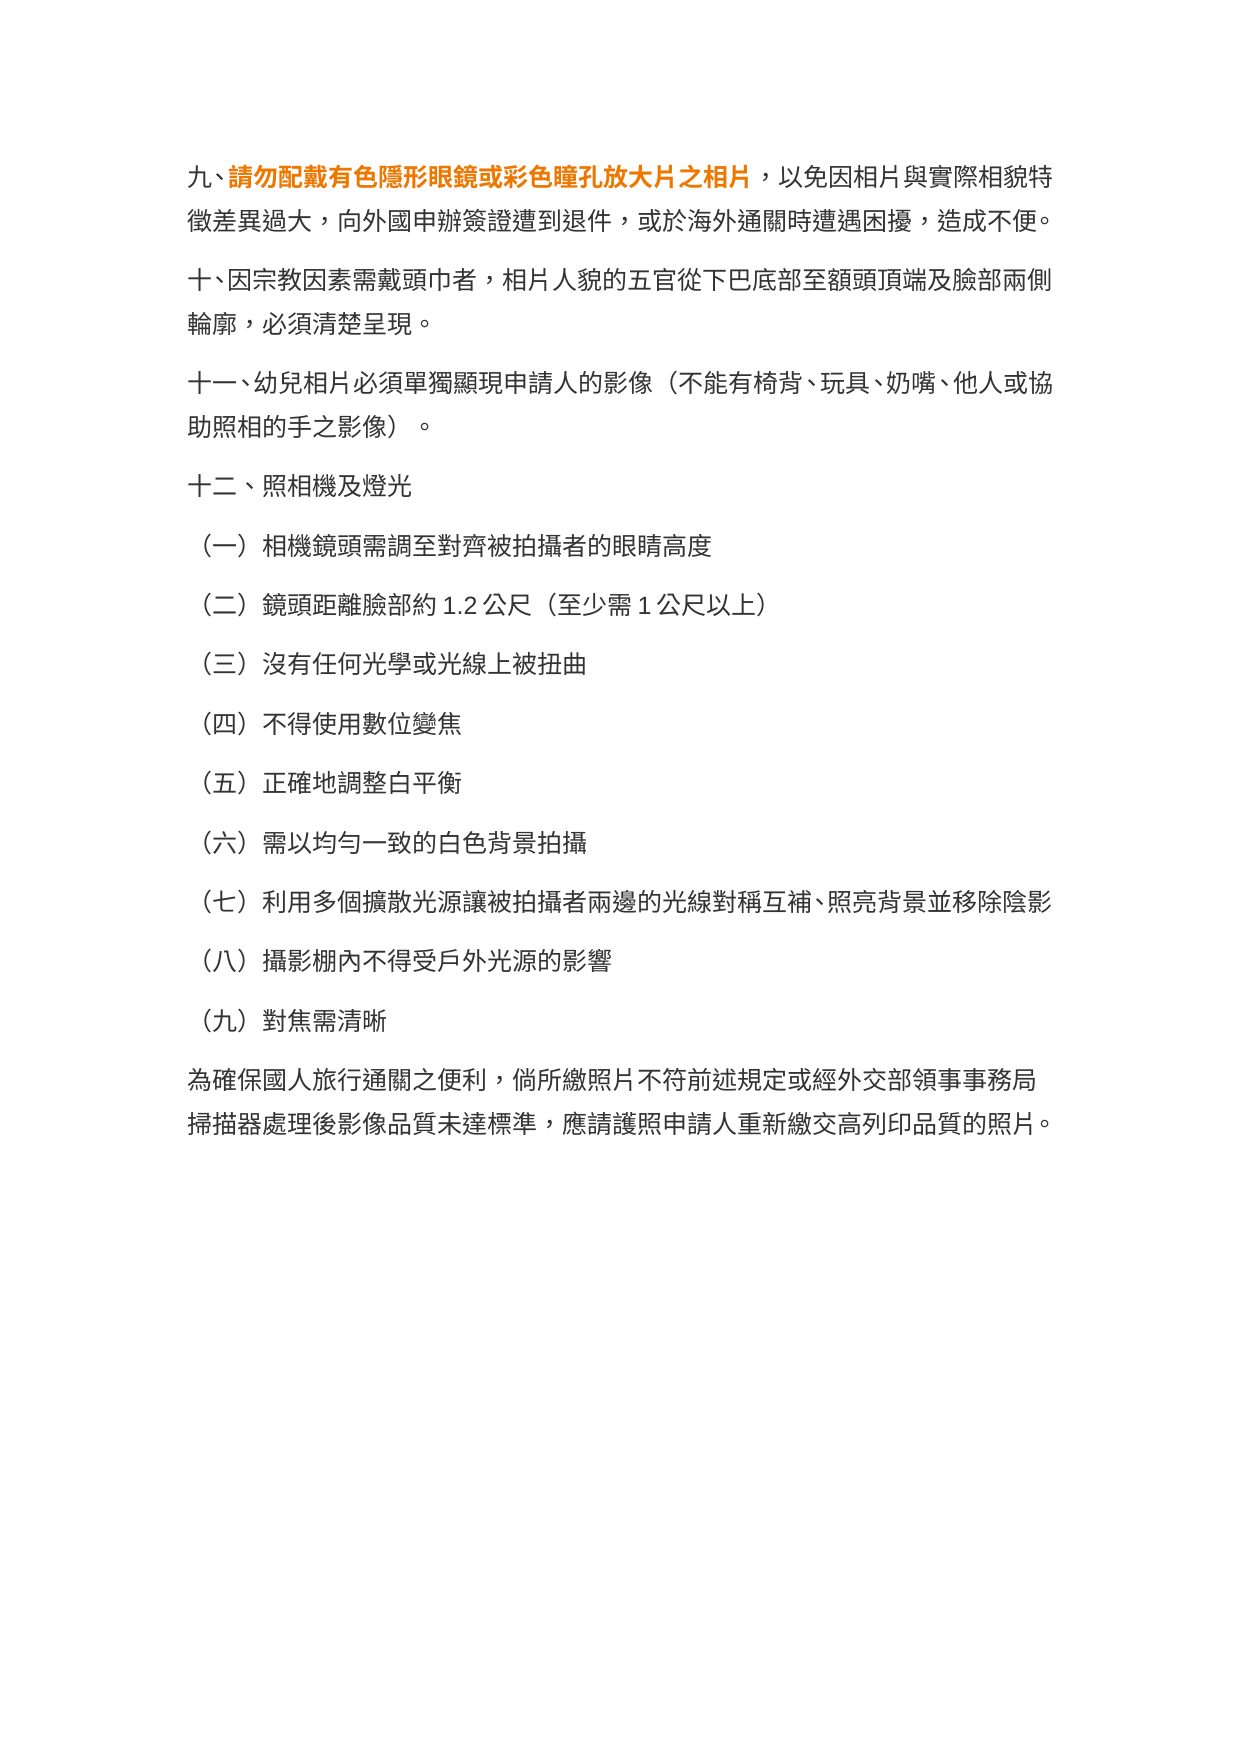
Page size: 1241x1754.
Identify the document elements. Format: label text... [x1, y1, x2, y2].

text （二）鏡頭距離臉部約1.2公尺（至少需1公尺以上） [187, 578, 1053, 622]
text （六）需以均勻一致的白色背景拍攝 [187, 816, 1053, 859]
text （七）利用多個擴散光源讓被拍攝者兩邊的光線對稱互補、照亮背景並移除陰影 [187, 875, 1053, 919]
text 十一、幼兒相片必須單獨顯現申請人的影像（不能有椅背、玩具、奶嘴、他人或協助照相的手之影像）。 [187, 356, 1053, 444]
text （九）對焦需清晰 [187, 994, 1053, 1037]
text 為確保國人旅行通關之便利，倘所繳照片不符前述規定或經外交部領事事務局掃描器處理後影像品質未達標準，應請護照申請人重新繳交高列印品質的照片。 [187, 1053, 1053, 1141]
text 九、請勿配戴有色隱形眼鏡或彩色瞳孔放大片之相片，以免因相片與實際相貌特徵差異過大，向外國申辦簽證遭到退件，或於海外通關時遭遇困擾，造成不便。 [187, 150, 1053, 237]
text （五）正確地調整白平衡 [187, 756, 1053, 800]
text 十二、照相機及燈光 [187, 459, 1053, 503]
text 十、因宗教因素需戴頭巾者，相片人貌的五官從下巴底部至額頭頂端及臉部兩側輪廓，必須清楚呈現。 [187, 253, 1053, 341]
text （四）不得使用數位變焦 [187, 697, 1053, 741]
text （一）相機鏡頭需調至對齊被拍攝者的眼睛高度 [187, 519, 1053, 562]
text （三）沒有任何光學或光線上被扭曲 [187, 637, 1053, 681]
text （八）攝影棚內不得受戶外光源的影響 [187, 934, 1053, 978]
